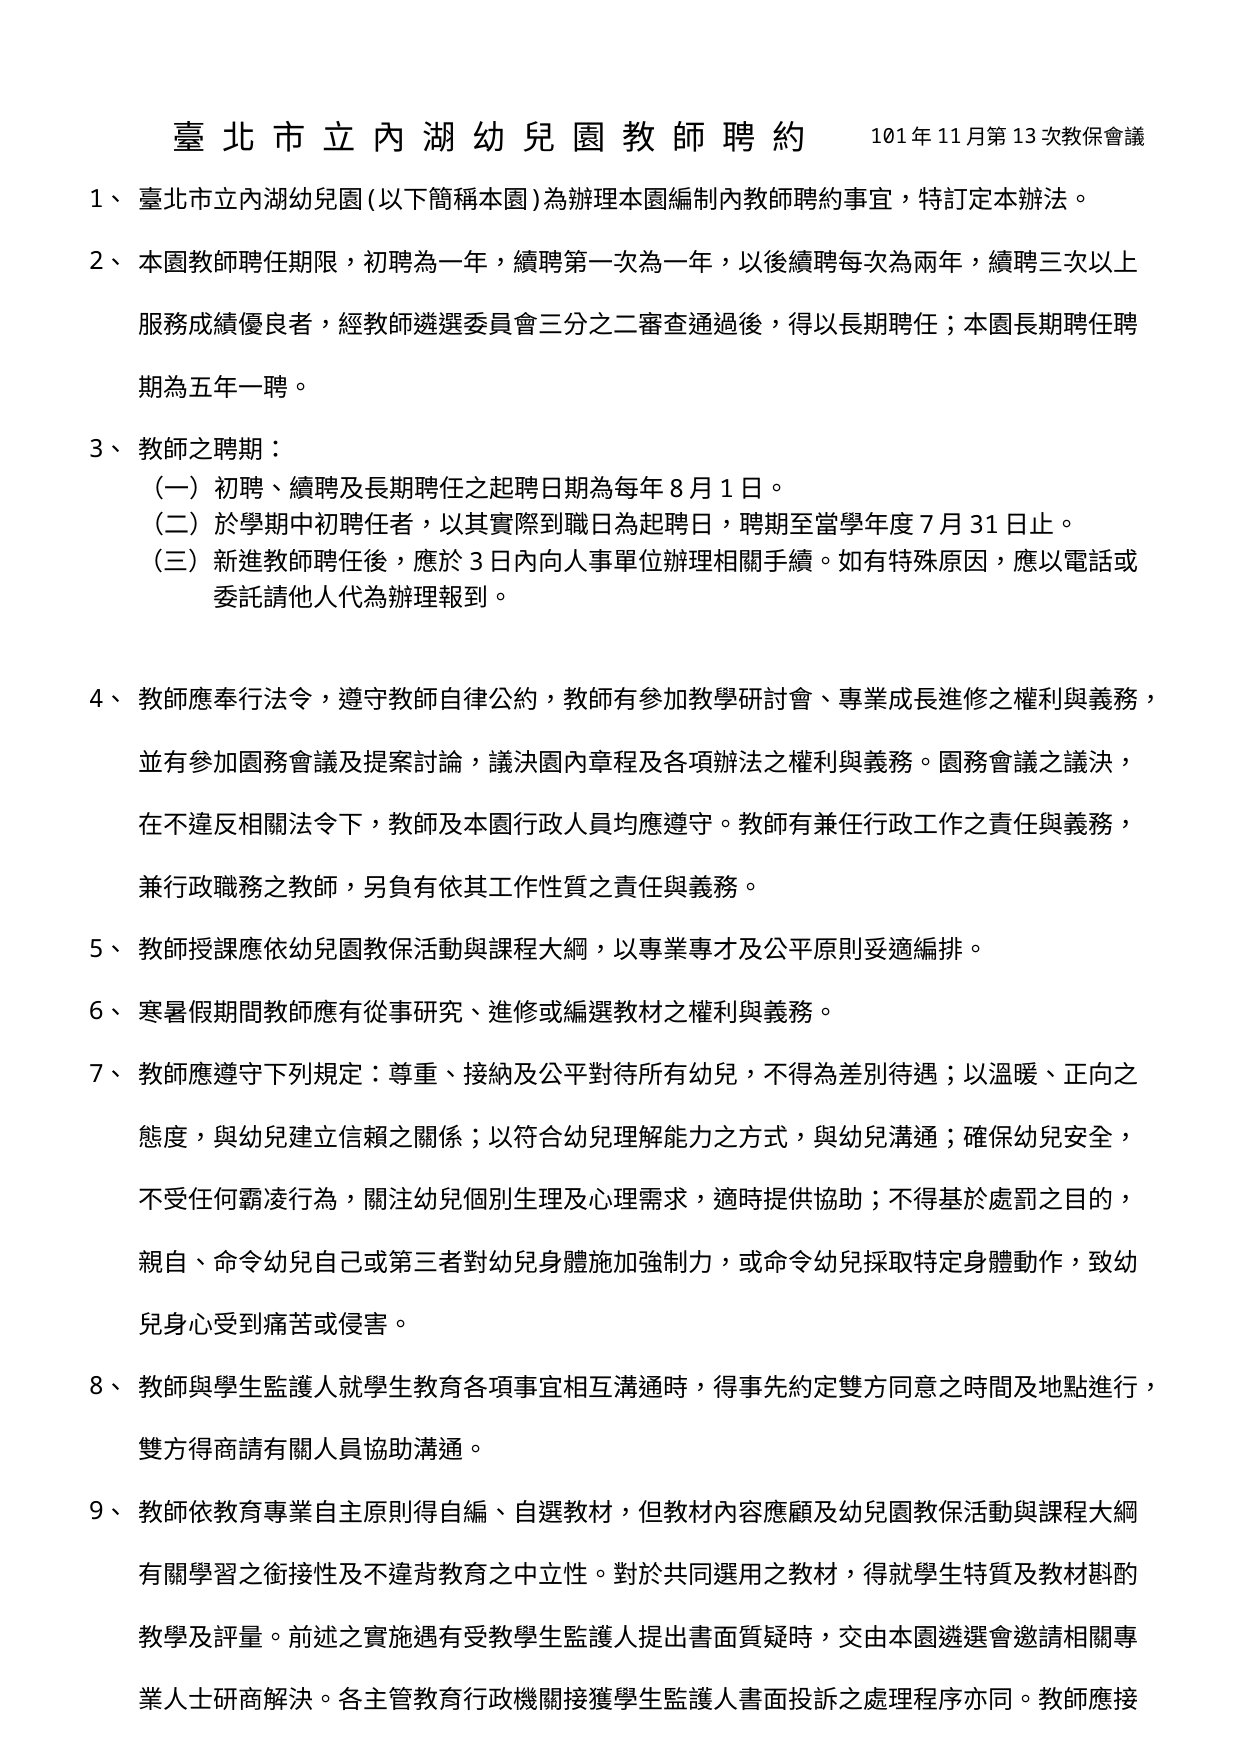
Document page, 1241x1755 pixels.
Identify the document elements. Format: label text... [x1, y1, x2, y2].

list 教師應遵守下列規定：尊重、接納及公平對待所有幼兒，不得為差別待遇；以溫暖、正向之態度，與幼兒建立信賴之關係；以符合幼兒理解能力之方式，與幼兒溝通；確保幼兒安全，不受任何霸凌行為，關注幼兒個別生理及心理需求，適時提供協助；不得基於處罰之目的，親自、命令幼兒自己或第三者對幼兒身體施加強制力，或命令幼兒採取特定身體動作，致幼兒身心受到痛苦或侵害。 [89, 1031, 1152, 1343]
text （一）初聘、續聘及長期聘任之起聘日期為每年8月1日。 [139, 468, 1152, 505]
list 教師授課應依幼兒園教保活動與課程大綱，以專業專才及公平原則妥適編排。 [89, 906, 1152, 968]
text （二）於學期中初聘任者，以其實際到職日為起聘日，聘期至當學年度7月31日止。 [139, 505, 1152, 541]
list 教師與學生監護人就學生教育各項事宜相互溝通時，得事先約定雙方同意之時間及地點進行，雙方得商請有關人員協助溝通。 [89, 1343, 1152, 1468]
text 臺 北 市 立 內 湖 幼 兒 園 教 師 聘 約 101年11月第13次教保會議 [89, 93, 1152, 156]
list 寒暑假期間教師應有從事研究、進修或編選教材之權利與義務。 [89, 968, 1152, 1031]
list 臺北市立內湖幼兒園(以下簡稱本園)為辦理本園編制內教師聘約事宜，特訂定本辦法。 [89, 156, 1152, 218]
list 教師之聘期： [89, 406, 1152, 468]
list 教師依教育專業自主原則得自編、自選教材，但教材內容應顧及幼兒園教保活動與課程大綱有關學習之銜接性及不違背教育之中立性。對於共同選用之教材，得就學生特質及教材斟酌教學及評量。前述之實施遇有受教學生監護人提出書面質疑時，交由本園遴選會邀請相關專業人士研商解決。各主管教育行政機關接獲學生監護人書面投訴之處理程序亦同。教師應接 [89, 1468, 1152, 1718]
text （三）新進教師聘任後，應於3日內向人事單位辦理相關手續。如有特殊原因，應以電話或委託請他人代為辦理報到。 [139, 541, 1152, 613]
list 教師應奉行法令，遵守教師自律公約，教師有參加教學研討會、專業成長進修之權利與義務，並有參加園務會議及提案討論，議決園內章程及各項辦法之權利與義務。園務會議之議決，在不違反相關法令下，教師及本園行政人員均應遵守。教師有兼任行政工作之責任與義務，兼行政職務之教師，另負有依其工作性質之責任與義務。 [89, 656, 1152, 906]
list 本園教師聘任期限，初聘為一年，續聘第一次為一年，以後續聘每次為兩年，續聘三次以上服務成績優良者，經教師遴選委員會三分之二審查通過後，得以長期聘任；本園長期聘任聘期為五年一聘。 [89, 218, 1152, 406]
